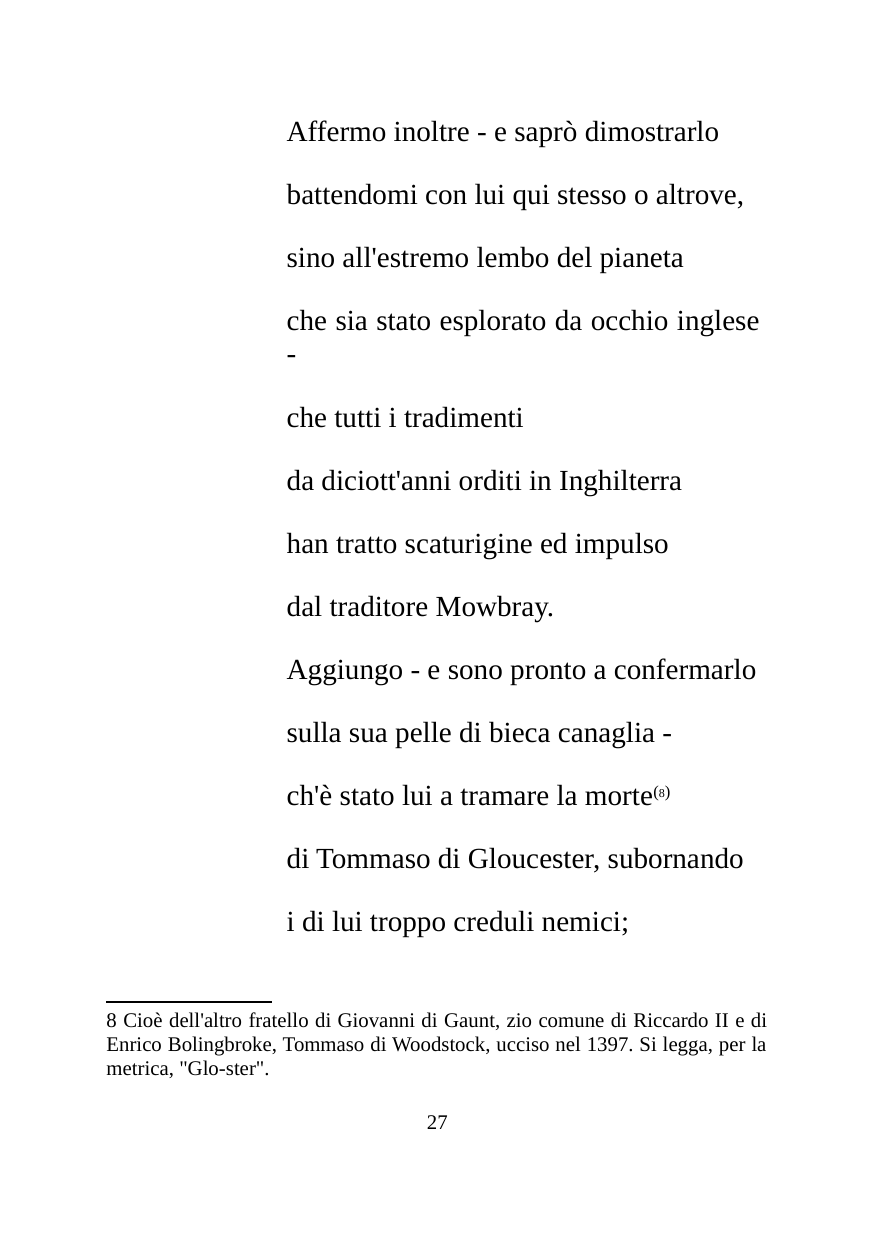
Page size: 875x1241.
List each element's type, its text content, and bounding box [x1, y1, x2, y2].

table_cell Affermo inoltre - e saprò dimostrarlo battendomi con lui qui stesso o altrove, sino all'estremo lembo del pianeta che sia stato esplorato da occhio inglese - che tutti i tradimenti da diciott'anni orditi in Inghilterra han tratto scaturigine ed impulso dal traditore Mowbray. Aggiungo - e sono pronto a confermarlo sulla sua pelle di bieca canaglia - ch'è stato lui a tramare la morte() di Tommaso di Gloucester, subornando i di lui troppo creduli nemici; [279, 106, 768, 975]
table_cell [106, 106, 279, 975]
